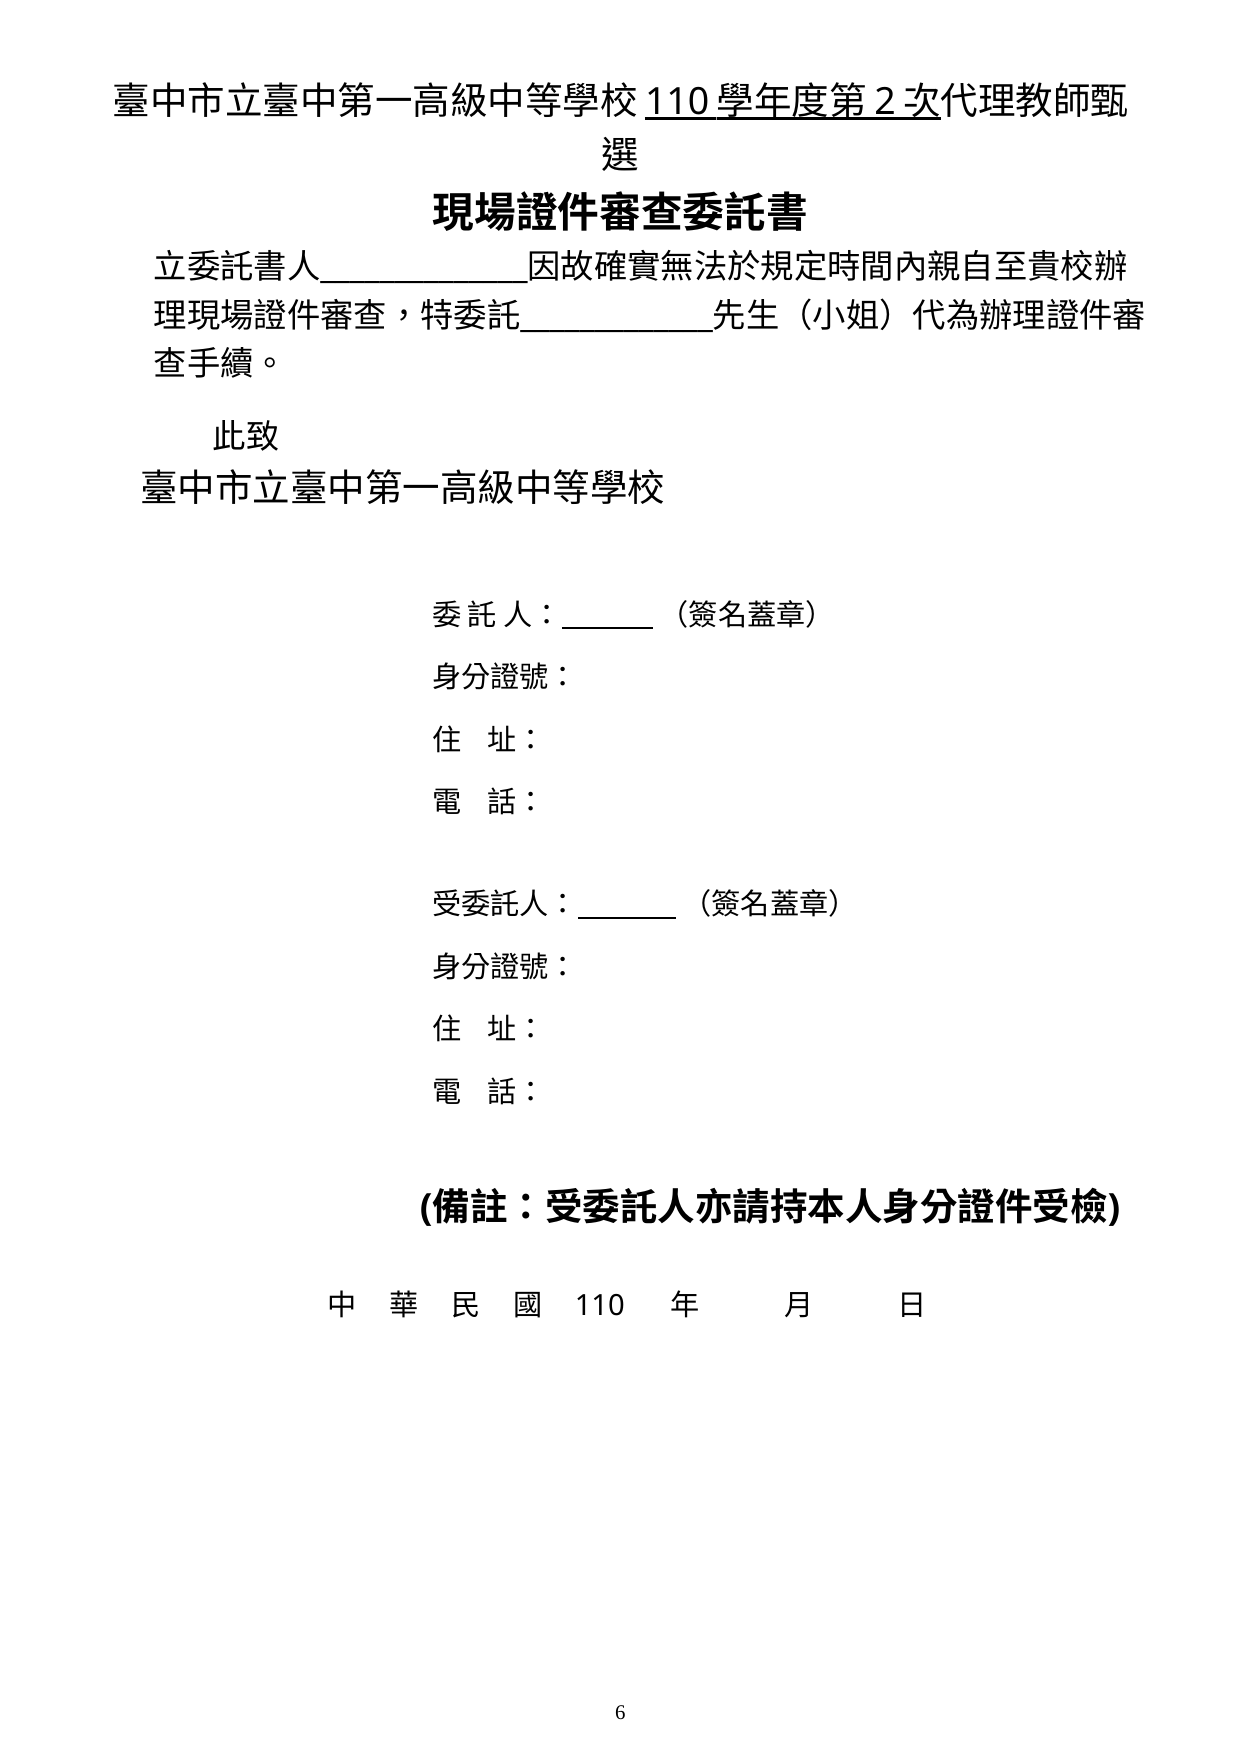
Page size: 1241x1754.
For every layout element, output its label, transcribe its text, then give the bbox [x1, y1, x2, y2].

text 此致 [94, 410, 1146, 458]
text 委 託 人： （簽名蓋章） [344, 575, 1146, 637]
text 臺中市立臺中第一高級中等學校110學年度第2次代理教師甄選 [94, 71, 1146, 179]
text 住 址： [344, 990, 1146, 1052]
text 住 址： [344, 700, 1146, 762]
text 現場證件審查委託書 [94, 179, 1146, 240]
text 身分證號： [344, 927, 1146, 990]
text 中 華 民 國 110 年 月 日 [94, 1282, 1146, 1324]
text 電 話： [344, 1052, 1146, 1115]
text 身分證號： [344, 637, 1146, 700]
text 受委託人： （簽名蓋章） [344, 865, 1146, 927]
text 立委託書人­­­­­­­­­­­­­­­­­­______________因故確實無法於規定時間內親自至貴校辦理現場證件審查，特委託_____________先生（小姐）代為辦理證件審查手續。 [153, 240, 1146, 385]
text 電 話： [344, 762, 1146, 825]
text 臺中市立臺中第一高級中等學校 [94, 458, 1146, 512]
text (備註：受委託人亦請持本人身分證件受檢) [94, 1177, 1146, 1232]
